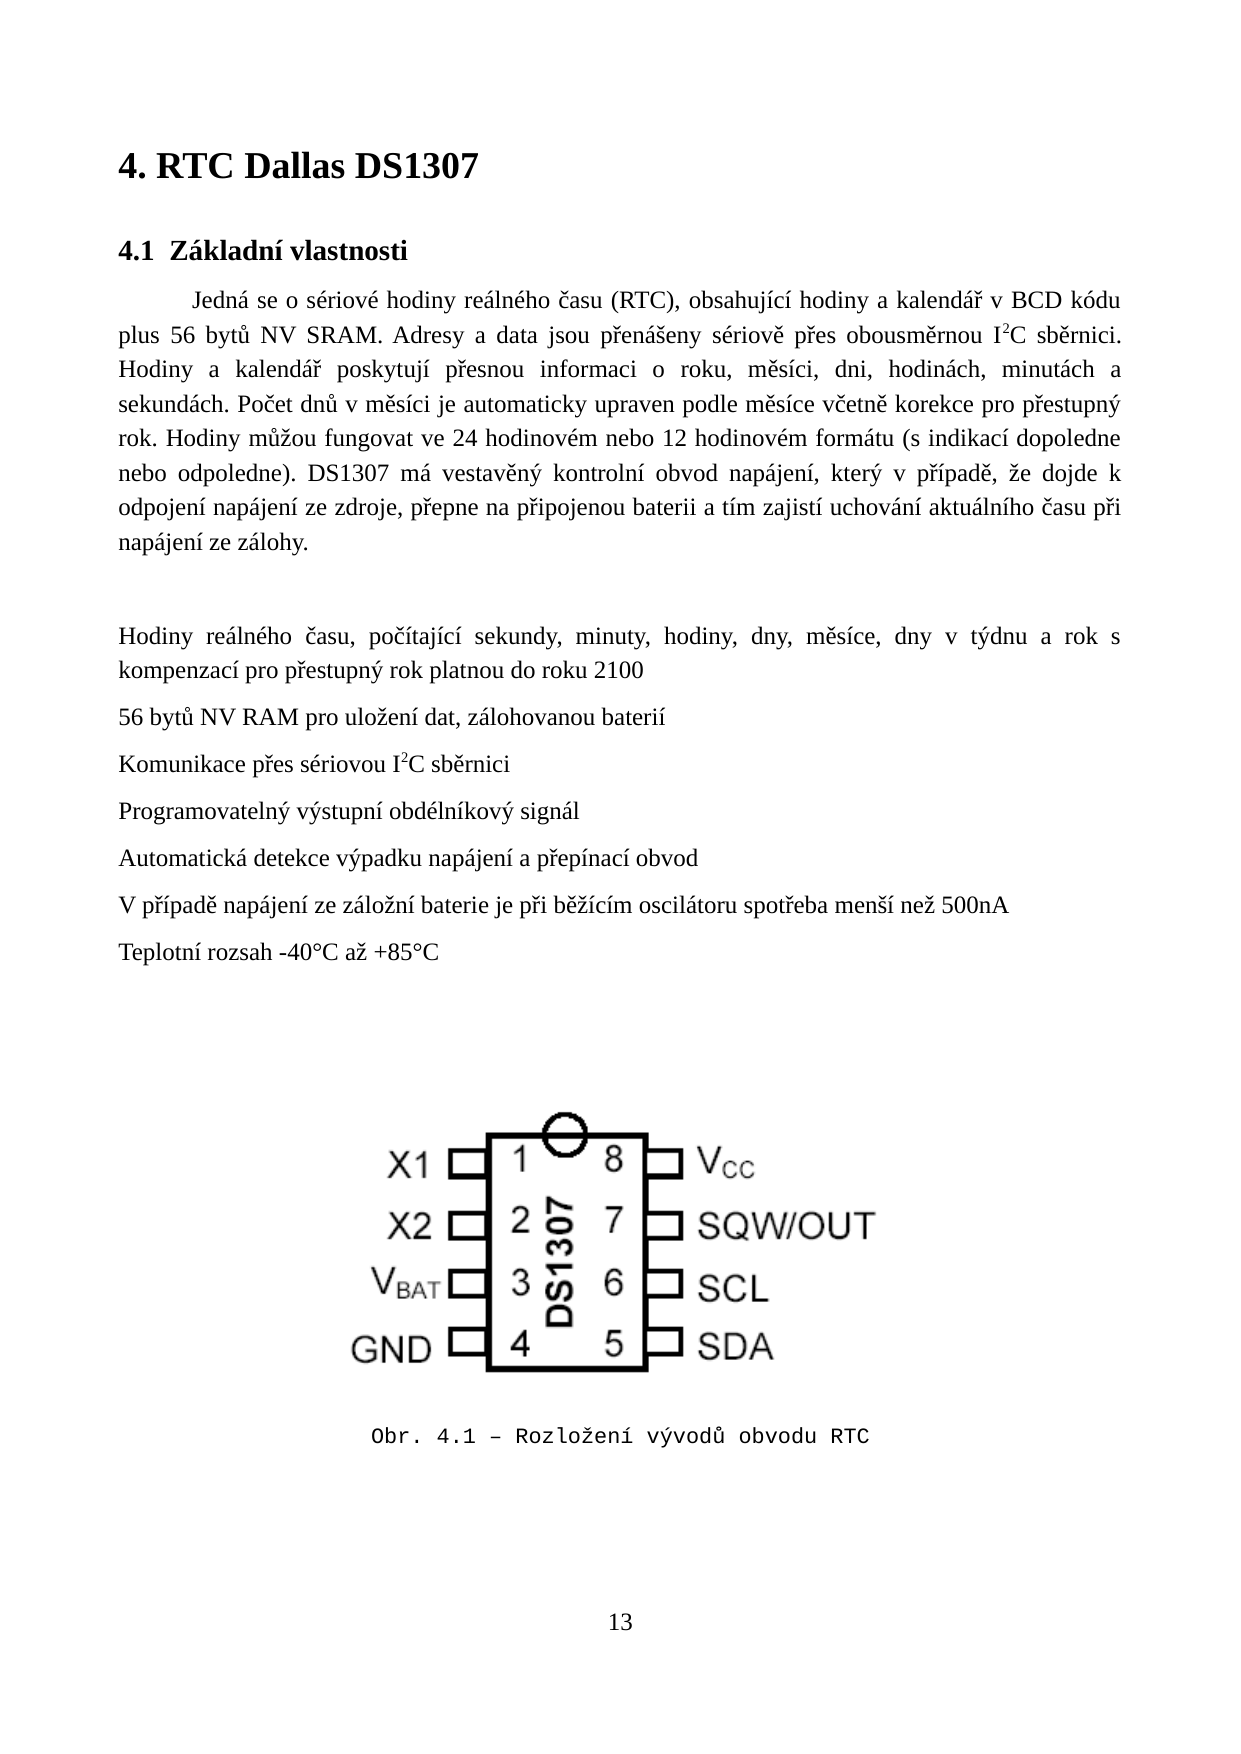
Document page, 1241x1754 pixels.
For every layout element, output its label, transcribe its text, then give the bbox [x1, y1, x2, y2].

subtitle 4. RTC Dallas DS1307 [118, 143, 1122, 187]
text Automatická detekce výpadku napájení a přepínací obvod [118, 843, 1122, 872]
text 56 bytů NV RAM pro uložení dat, zálohovanou baterií [118, 702, 1122, 731]
text Programovatelný výstupní obdélníkový signál [118, 796, 1122, 825]
text V případě napájení ze záložní baterie je při běžícím oscilátoru spotřeba menší než 500nA [118, 890, 1122, 919]
text Obr. 4.1 – Rozložení vývodů obvodu RTC [118, 1078, 1122, 1450]
text Teplotní rozsah -40°C až +85°C [118, 937, 1122, 966]
picture [346, 1078, 895, 1421]
subtitle 4.1 Základní vlastnosti [118, 233, 1122, 266]
text Jedná se o sériové hodiny reálného času (RTC), obsahující hodiny a kalendář v BCD kódu plus 56 bytů NV SRAM. Adresy a data jsou přenášeny sériově přes obousměrnou I2C sběrnici. Hodiny a kalendář poskytují přesnou informaci o roku, měsíci, dni, hodinách, minutách a sekundách. Počet dnů v měsíci je automaticky upraven podle měsíce včetně korekce pro přestupný rok. Hodiny můžou fungovat ve 24 hodinovém nebo 12 hodinovém formátu (s indikací dopoledne nebo odpoledne). DS1307 má vestavěný kontrolní obvod napájení, který v případě, že dojde k odpojení napájení ze zdroje, přepne na připojenou baterii a tím zajistí uchování aktuálního času při napájení ze zálohy. [118, 286, 1122, 556]
text Komunikace přes sériovou I2C sběrnici [118, 749, 1122, 778]
text Hodiny reálného času, počítající sekundy, minuty, hodiny, dny, měsíce, dny v týdnu a rok s kompenzací pro přestupný rok platnou do roku 2100 [118, 621, 1122, 684]
